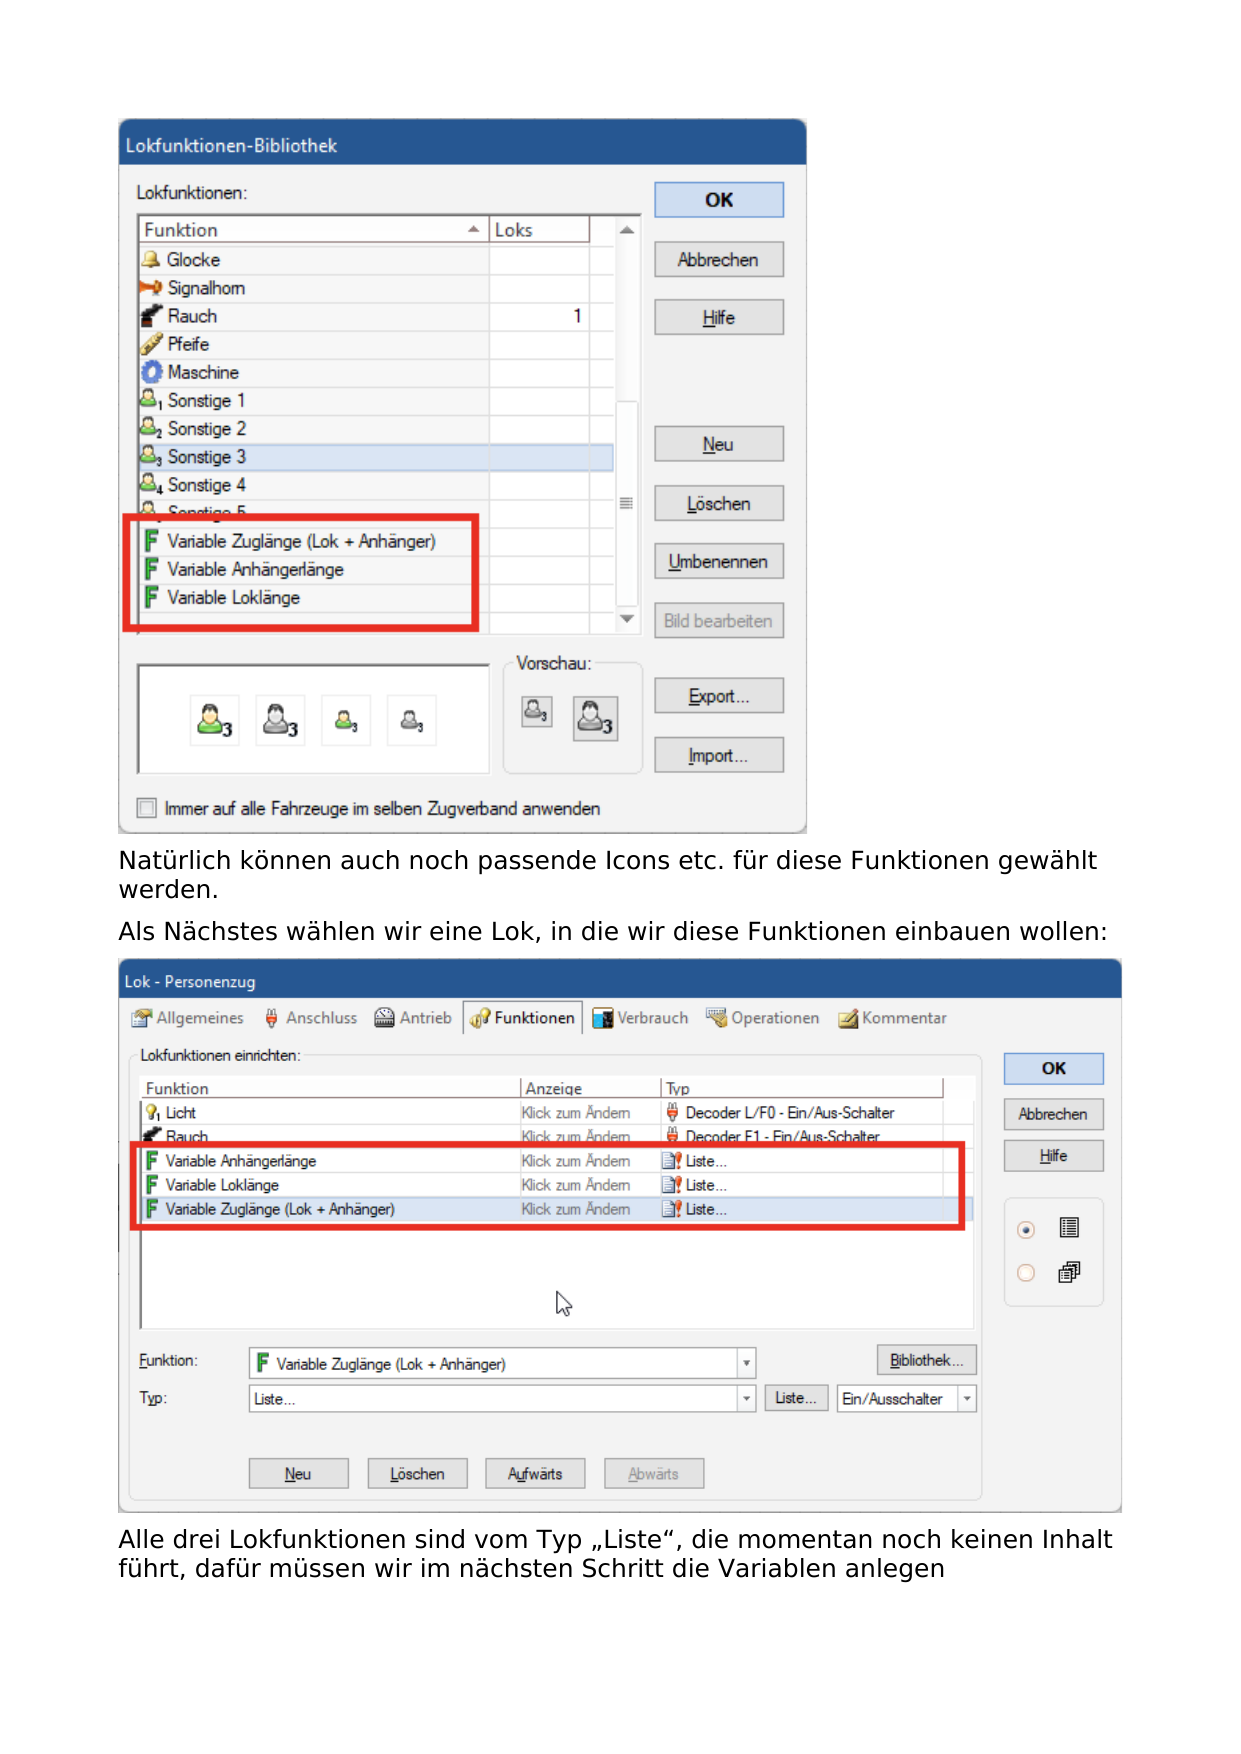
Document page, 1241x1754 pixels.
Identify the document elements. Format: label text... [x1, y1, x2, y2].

picture [118, 958, 1123, 1513]
text Natürlich können auch noch passende Icons etc. für diese Funktionen gewählt werden. [118, 846, 1122, 904]
text Als Nächstes wählen wir eine Lok, in die wir diese Funktionen einbauen wollen: [118, 917, 1122, 946]
text Alle drei Lokfunktionen sind vom Typ „Liste“, die momentan noch keinen Inhalt führt, dafür müssen wir im nächsten Schritt die Variablen anlegen [118, 1525, 1122, 1583]
picture [118, 118, 808, 834]
